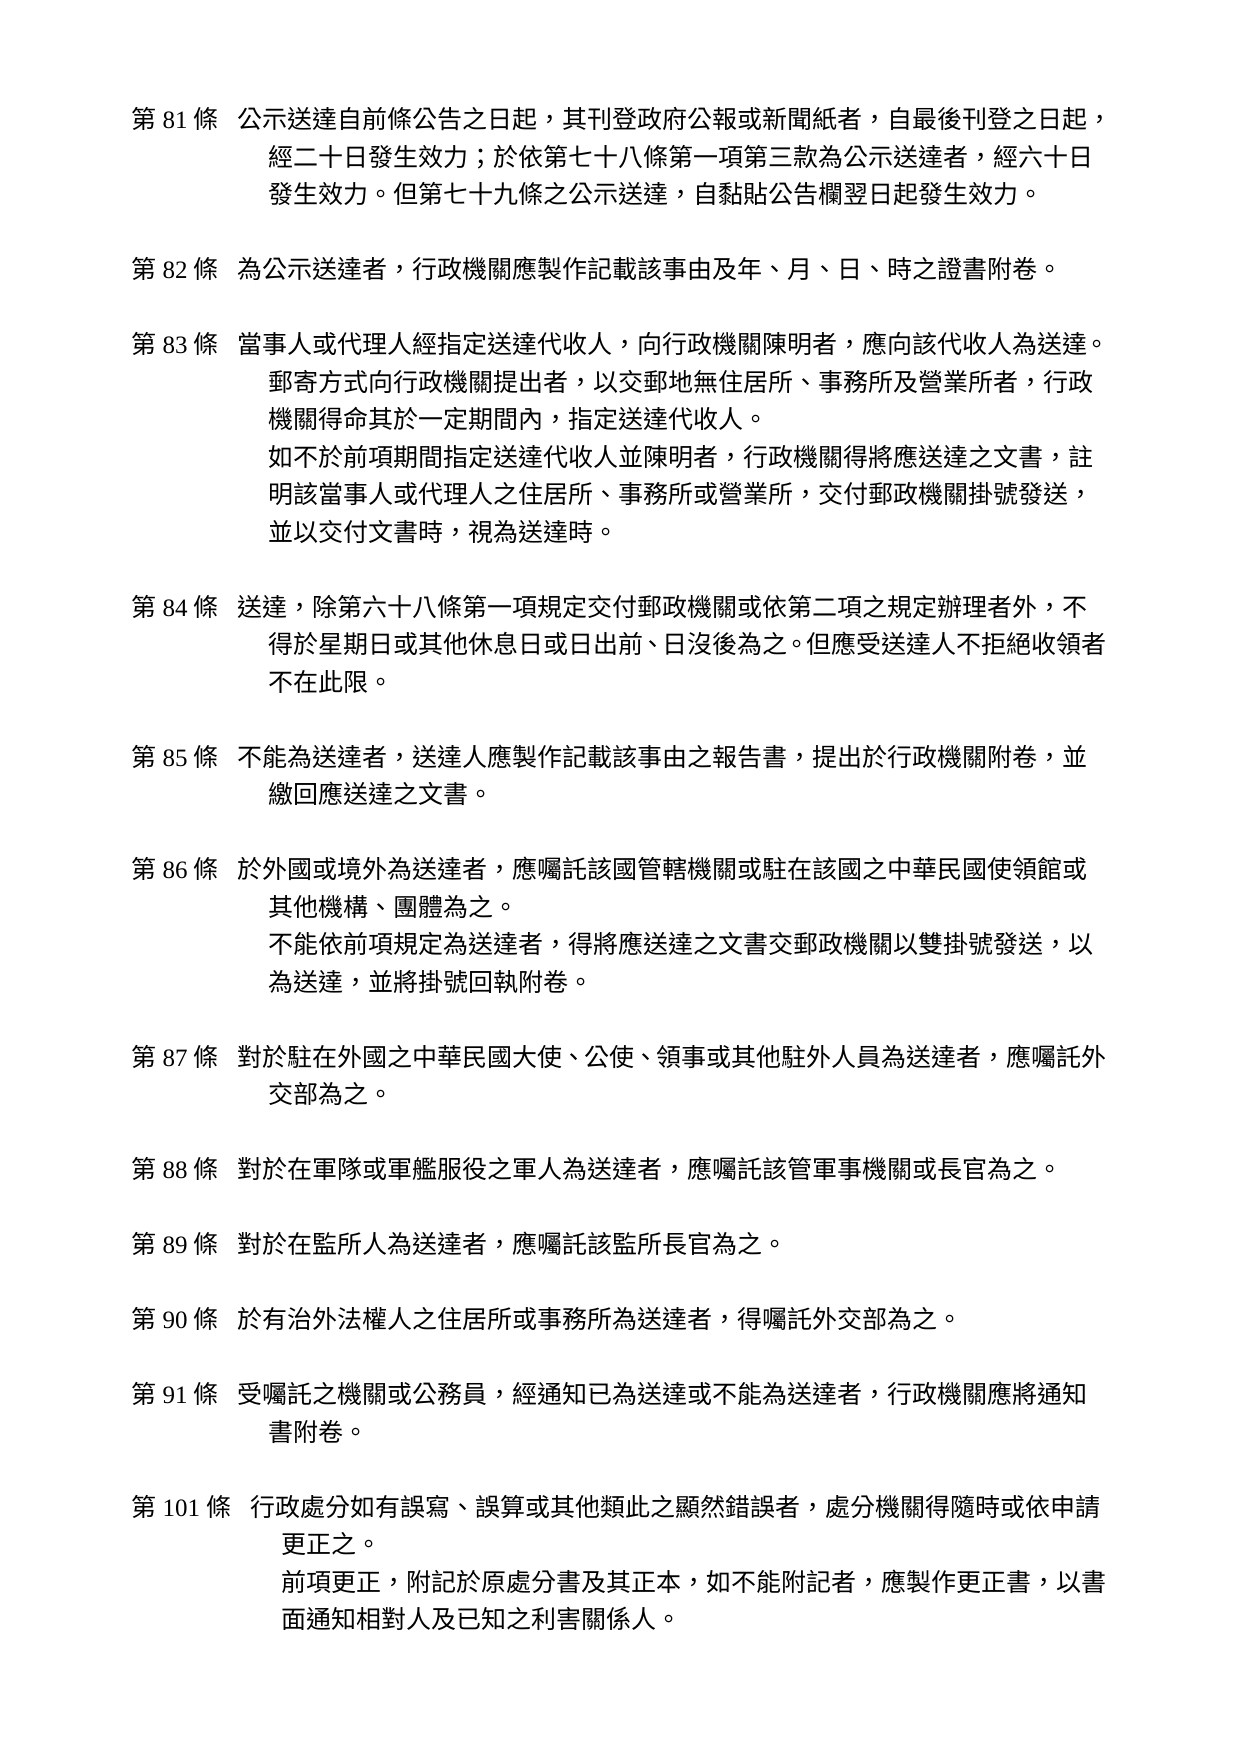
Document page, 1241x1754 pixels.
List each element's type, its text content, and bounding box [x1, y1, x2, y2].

text 第 90 條 於有治外法權人之住居所或事務所為送達者，得囑託外交部為之。 [131, 1299, 1106, 1336]
text 第 82 條 為公示送達者，行政機關應製作記載該事由及年、月、日、時之證書附卷。 [131, 249, 1106, 286]
text 郵寄方式向行政機關提出者，以交郵地無住居所、事務所及營業所者，行政機關得命其於一定期間內，指定送達代收人。 [269, 361, 1106, 436]
text 第 87 條 對於駐在外國之中華民國大使、公使、領事或其他駐外人員為送達者，應囑託外交部為之。 [131, 1036, 1106, 1111]
text 第 86 條 於外國或境外為送達者，應囑託該國管轄機關或駐在該國之中華民國使領館或其他機構、團體為之。 [131, 849, 1106, 924]
text 第 81 條 公示送達自前條公告之日起，其刊登政府公報或新聞紙者，自最後刊登之日起，經二十日發生效力；於依第七十八條第一項第三款為公示送達者，經六十日發生效力。但第七十九條之公示送達，自黏貼公告欄翌日起發生效力。 [131, 99, 1106, 211]
text 第 101 條 行政處分如有誤寫、誤算或其他類此之顯然錯誤者，處分機關得隨時或依申請更正之。 [131, 1486, 1106, 1561]
text 第 84 條 送達，除第六十八條第一項規定交付郵政機關或依第二項之規定辦理者外，不得於星期日或其他休息日或日出前、日沒後為之。但應受送達人不拒絕收領者，不在此限。 [131, 586, 1106, 699]
text 前項更正，附記於原處分書及其正本，如不能附記者，應製作更正書，以書面通知相對人及已知之利害關係人。 [281, 1561, 1106, 1636]
text 第 88 條 對於在軍隊或軍艦服役之軍人為送達者，應囑託該管軍事機關或長官為之。 [131, 1149, 1106, 1186]
text 第 89 條 對於在監所人為送達者，應囑託該監所長官為之。 [131, 1224, 1106, 1261]
text 如不於前項期間指定送達代收人並陳明者，行政機關得將應送達之文書，註明該當事人或代理人之住居所、事務所或營業所，交付郵政機關掛號發送，並以交付文書時，視為送達時。 [269, 436, 1106, 549]
text 第 85 條 不能為送達者，送達人應製作記載該事由之報告書，提出於行政機關附卷，並繳回應送達之文書。 [131, 736, 1106, 811]
text 不能依前項規定為送達者，得將應送達之文書交郵政機關以雙掛號發送，以為送達，並將掛號回執附卷。 [269, 924, 1106, 999]
text 第 83 條 當事人或代理人經指定送達代收人，向行政機關陳明者，應向該代收人為送達。 [131, 324, 1106, 361]
text 第 91 條 受囑託之機關或公務員，經通知已為送達或不能為送達者，行政機關應將通知書附卷。 [131, 1374, 1106, 1449]
